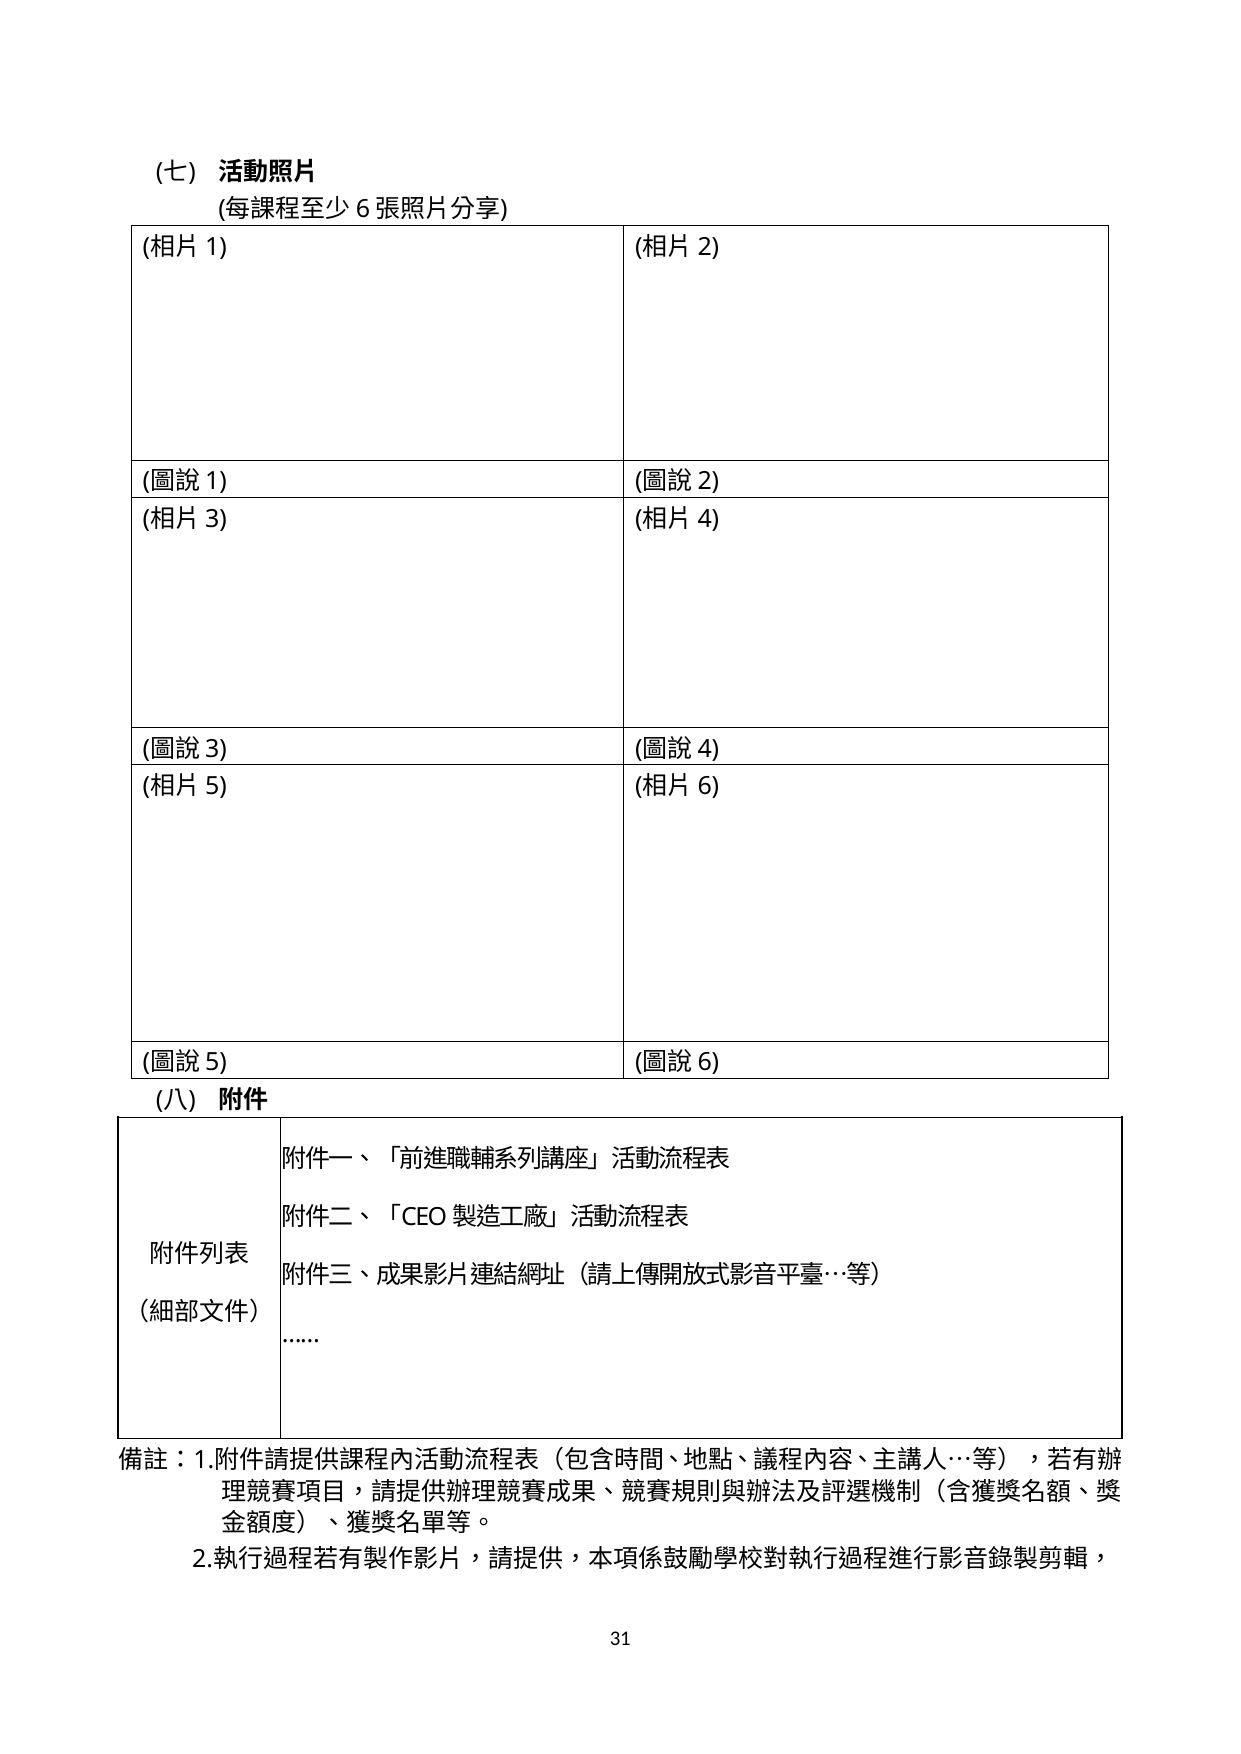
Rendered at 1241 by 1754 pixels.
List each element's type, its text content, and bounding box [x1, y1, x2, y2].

table_cell (相片5) [132, 765, 623, 1041]
table_cell (圖說2) [624, 461, 1108, 497]
table_cell (相片6) [624, 765, 1108, 1041]
table_cell (圖說1) [132, 461, 623, 497]
list 活動照片 [156, 150, 1122, 187]
table_header (相片1) [132, 226, 623, 460]
text (每課程至少6張照片分享) [218, 187, 1122, 225]
text 備註：1.附件請提供課程內活動流程表（包含時間、地點、議程內容、主講人…等），若有辦理競賽項目，請提供辦理競賽成果、競賽規則與辦法及評選機制（含獲獎名額、獎金額度）、獲獎名單等。 [118, 1444, 1122, 1538]
text 2.執行過程若有製作影片，請提供，本項係鼓勵學校對執行過程進行影音錄製剪輯， [192, 1543, 1122, 1574]
table_cell (圖說3) [132, 728, 623, 764]
table_cell (圖說4) [624, 728, 1108, 764]
list 附件 [156, 1079, 1122, 1116]
table_cell (相片4) [624, 498, 1108, 727]
table_cell (圖說5) [132, 1042, 623, 1078]
table_header (相片2) [624, 226, 1108, 460]
table_cell (圖說6) [624, 1042, 1108, 1078]
table_cell (相片3) [132, 498, 623, 727]
table_header 附件一、「前進職輔系列講座」活動流程表 附件二、「CEO製造工廠」活動流程表 附件三、成果影片連結網址（請上傳開放式影音平臺…等） …… [281, 1118, 1121, 1438]
table_header 附件列表 （細部文件） [119, 1118, 280, 1438]
